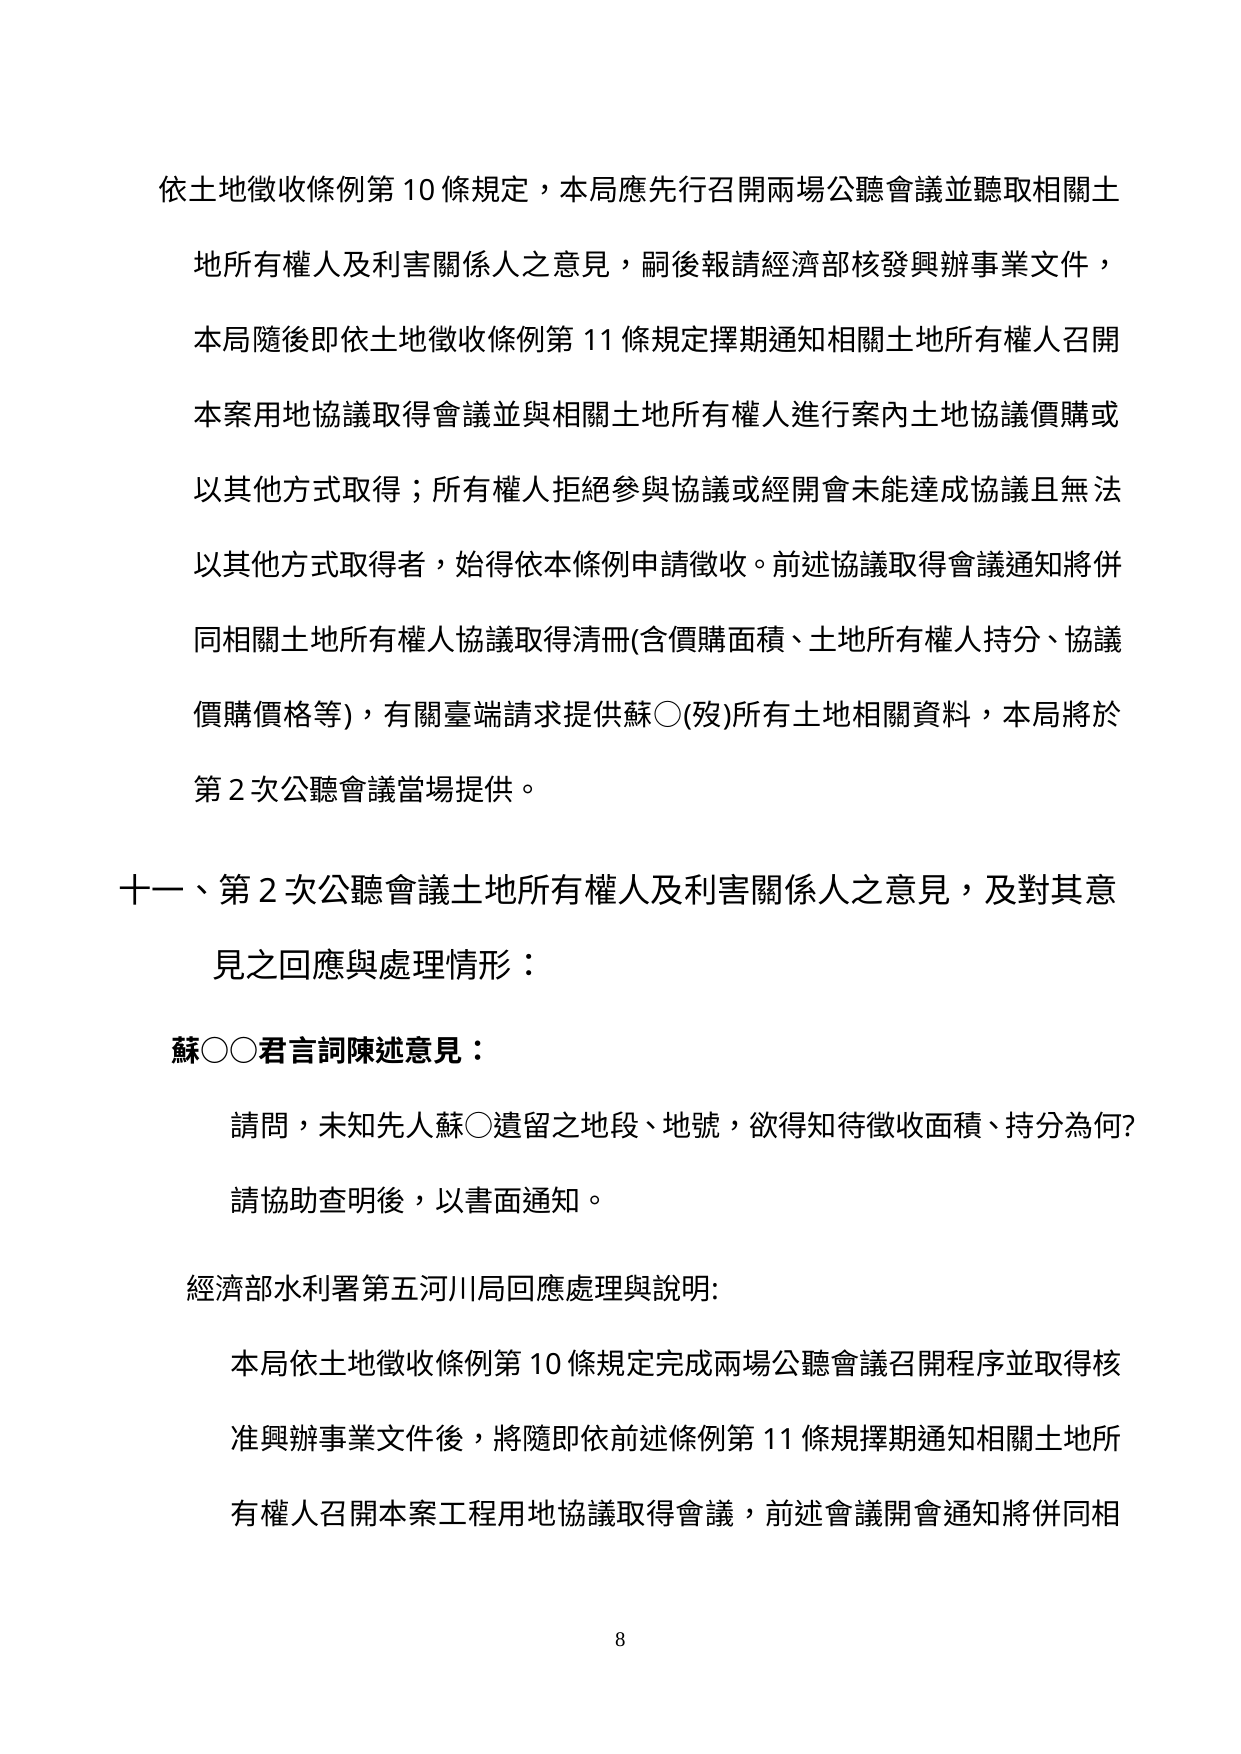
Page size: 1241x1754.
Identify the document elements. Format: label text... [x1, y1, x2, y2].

text 依土地徵收條例第10條規定，本局應先行召開兩場公聽會議並聽取相關土地所有權人及利害關係人之意見，嗣後報請經濟部核發興辦事業文件，本局隨後即依土地徵收條例第11條規定擇期通知相關土地所有權人召開本案用地協議取得會議並與相關土地所有權人進行案內土地協議價購或以其他方式取得；所有權人拒絕參與協議或經開會未能達成協議且無法以其他方式取得者，始得依本條例申請徵收。前述協議取得會議通知將併同相關土地所有權人協議取得清冊(含價購面積、土地所有權人持分、協議價購價格等)，有關臺端請求提供蘇○(歿)所有土地相關資料，本局將於第2次公聽會議當場提供。 [118, 150, 1122, 825]
text 蘇○○君言詞陳述意見： [118, 1012, 1122, 1087]
text 十一、第2次公聽會議土地所有權人及利害關係人之意見，及對其意見之回應與處理情形： [118, 850, 1122, 1000]
text 本局依土地徵收條例第10條規定完成兩場公聽會議召開程序並取得核准興辦事業文件後，將隨即依前述條例第11條規擇期通知相關土地所有權人召開本案工程用地協議取得會議，前述會議開會通知將併同相關土地所有權人被協議取得土地清冊及其他相關文件寄發相關土地所有權人供參，屆時臺端即可知悉蘇○所有被協議取得土地地號、面積；擬協議價購價格等資訊。 [231, 1324, 1122, 1549]
text 請問，未知先人蘇○遺留之地段、地號，欲得知待徵收面積、持分為何?請協助查明後，以書面通知。 [231, 1087, 1122, 1237]
text 經濟部水利署第五河川局回應處理與說明: [118, 1249, 1122, 1324]
